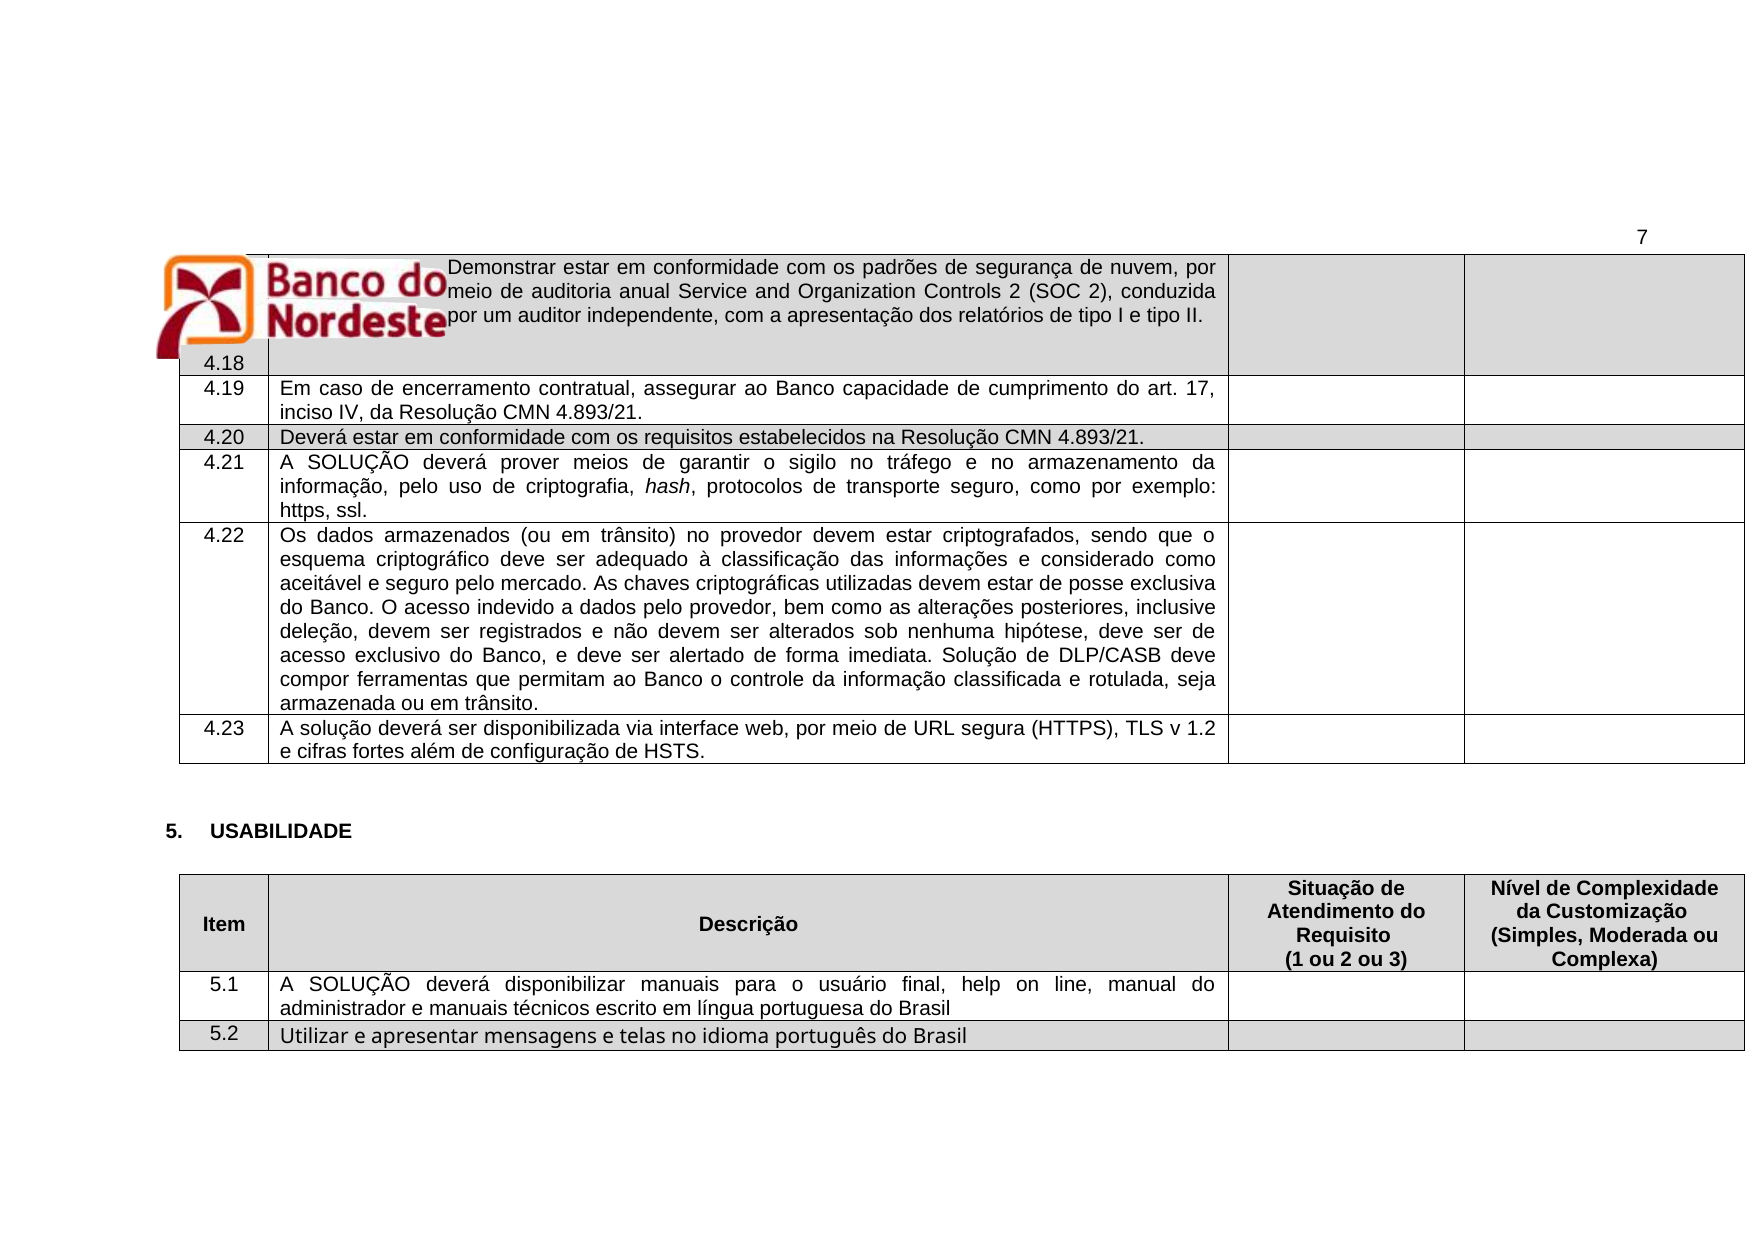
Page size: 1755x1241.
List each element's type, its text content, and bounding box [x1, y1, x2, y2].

table_cell 5.1 [180, 972, 268, 1020]
table_cell [1229, 715, 1464, 763]
table_cell Utilizar e apresentar mensagens e telas no idioma português do Brasil [269, 1021, 1228, 1050]
table_header Nível de Complexidade da Customização (Simples, Moderada ou Complexa) [1465, 875, 1744, 971]
table_cell A SOLUÇÃO deverá prover meios de garantir o sigilo no tráfego e no armazenamento da informação, pelo uso de criptografia, hash, protocolos de transporte seguro, como por exemplo: https, ssl. [269, 450, 1228, 522]
table_cell [1465, 450, 1744, 522]
table_cell Os dados armazenados (ou em trânsito) no provedor devem estar criptografados, sendo que o esquema criptográfico deve ser adequado à classificação das informações e considerado como aceitável e seguro pelo mercado. As chaves criptográficas utilizadas devem estar de posse exclusiva do Banco. O acesso indevido a dados pelo provedor, bem como as alterações posteriores, inclusive deleção, devem ser registrados e não devem ser alterados sob nenhuma hipótese, deve ser de acesso exclusivo do Banco, e deve ser alertado de forma imediata. Solução de DLP/CASB deve compor ferramentas que permitam ao Banco o controle da informação classificada e rotulada, seja armazenada ou em trânsito. [269, 523, 1228, 714]
table_cell 4.22 [180, 523, 268, 714]
table_cell [1229, 972, 1464, 1020]
table_cell 4.19 [180, 376, 268, 424]
table_cell [1465, 255, 1744, 375]
table_cell [1229, 376, 1464, 424]
table_cell [1229, 1021, 1464, 1050]
table_cell 4.21 [180, 450, 268, 522]
table_header Descrição [269, 875, 1228, 971]
table_header Situação de Atendimento do Requisito (1 ou 2 ou 3) [1229, 875, 1464, 971]
table_cell [1465, 972, 1744, 1020]
table_cell 4.23 [180, 715, 268, 763]
table_cell 4.18 [180, 339, 268, 375]
table_cell Em caso de encerramento contratual, assegurar ao Banco capacidade de cumprimento do art. 17, inciso IV, da Resolução CMN 4.893/21. [269, 376, 1228, 424]
table_cell [1229, 255, 1464, 375]
table_cell [1465, 523, 1744, 714]
table_cell [1465, 1021, 1744, 1050]
table_cell A solução deverá ser disponibilizada via interface web, por meio de URL segura (HTTPS), TLS v 1.2 e cifras fortes além de configuração de HSTS. [269, 715, 1228, 763]
table_cell [1465, 715, 1744, 763]
table_cell [1229, 425, 1464, 449]
table_cell [1465, 425, 1744, 449]
table_cell 5.2 [180, 1021, 268, 1050]
table_cell Deverá estar em conformidade com os requisitos estabelecidos na Resolução CMN 4.893/21. [269, 425, 1228, 449]
table_cell A SOLUÇÃO deverá disponibilizar manuais para o usuário final, help on line, manual do administrador e manuais técnicos escrito em língua portuguesa do Brasil [269, 972, 1228, 1020]
table_header Item [180, 875, 268, 971]
table_cell [1229, 523, 1464, 714]
table_cell [1465, 376, 1744, 424]
list USABILIDADE [165, 819, 1648, 843]
table_cell Demonstrar estar em conformidade com os padrões de segurança de nuvem, por meio de auditoria anual Service and Organization Controls 2 (SOC 2), conduzida por um auditor independente, com a apresentação dos relatórios de tipo I e tipo II. [269, 255, 1228, 375]
table_cell [1229, 450, 1464, 522]
table_cell 4.20 [180, 425, 268, 449]
